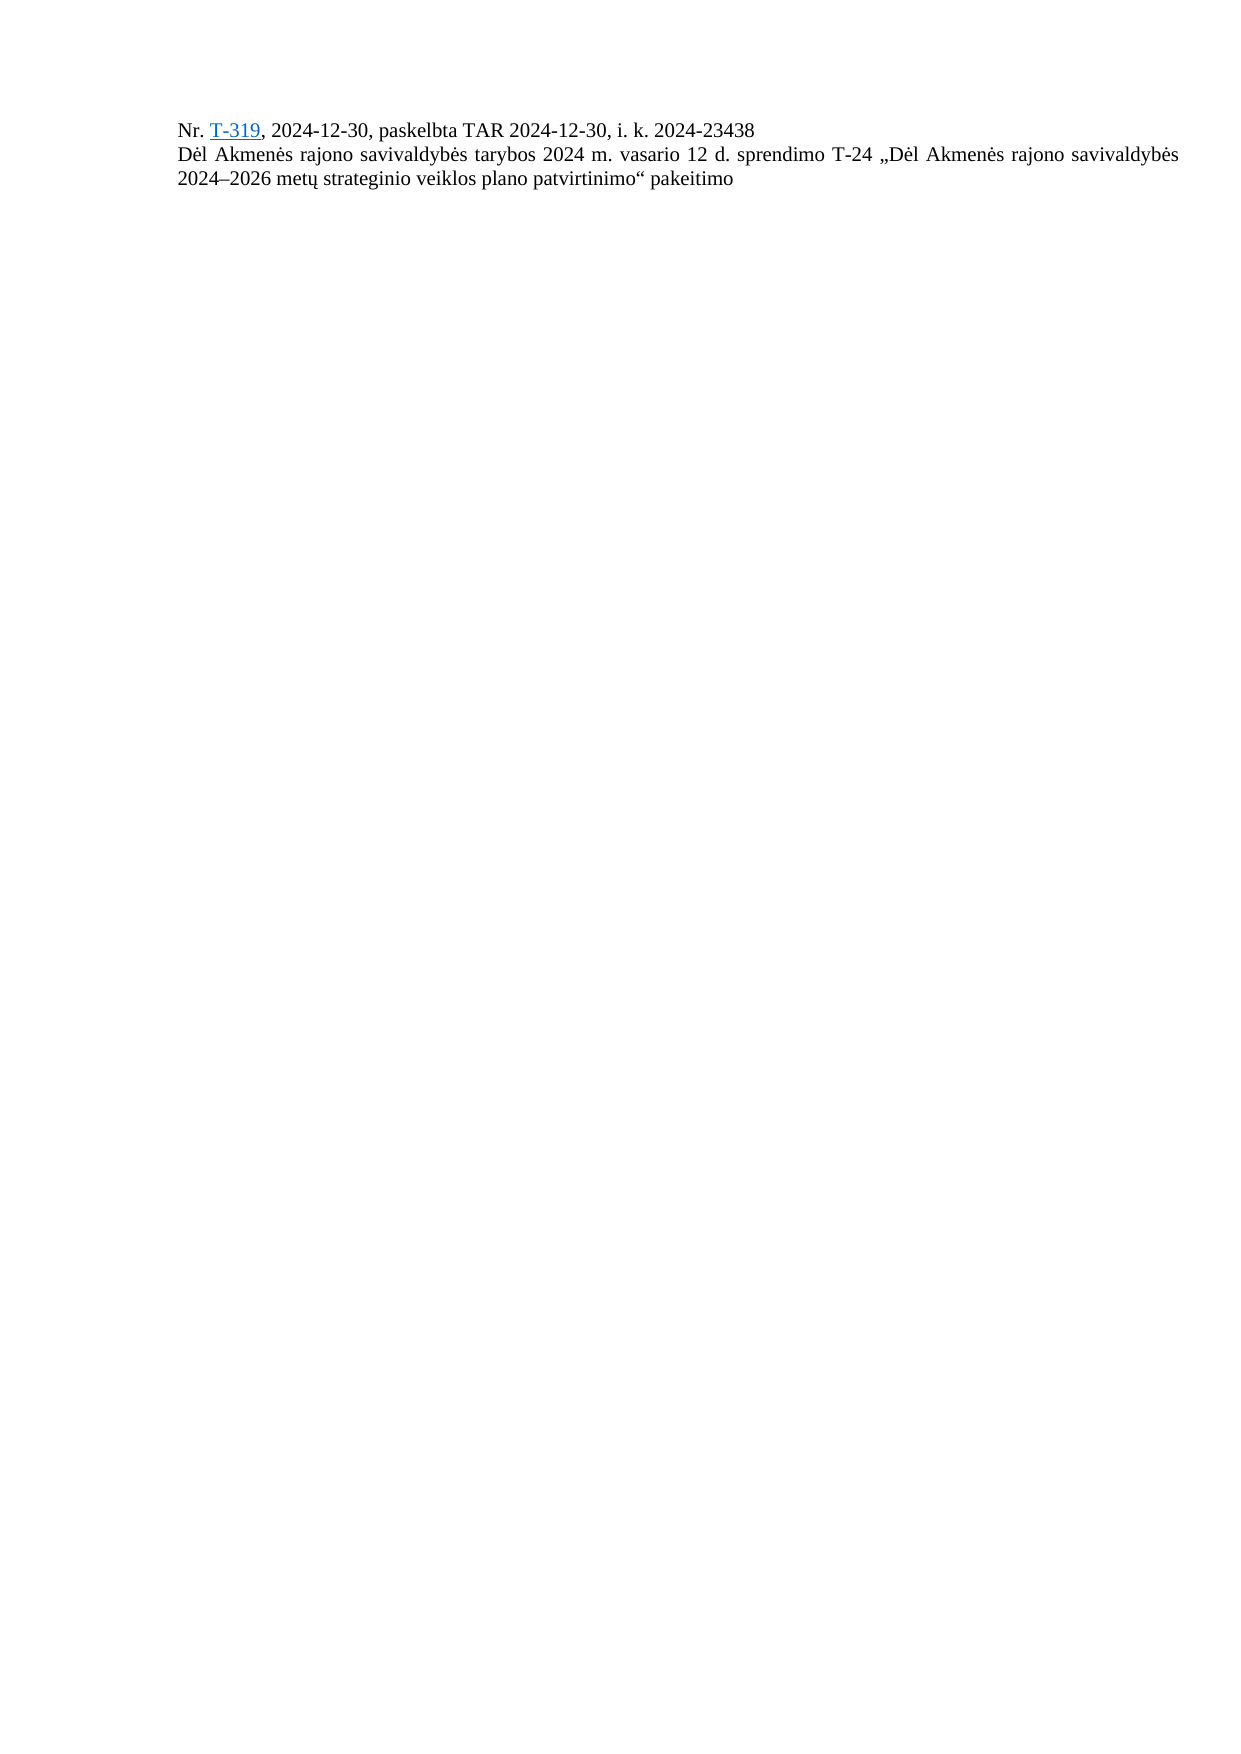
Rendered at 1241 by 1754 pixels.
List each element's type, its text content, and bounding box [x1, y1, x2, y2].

text Nr. T-319, 2024-12-30, paskelbta TAR 2024-12-30, i. k. 2024-23438 [177, 118, 1181, 142]
text Dėl Akmenės rajono savivaldybės tarybos 2024 m. vasario 12 d. sprendimo T-24 „Dėl Akmenės rajono savivaldybės 2024–2026 metų strateginio veiklos plano patvirtinimo“ pakeitimo [177, 142, 1181, 190]
